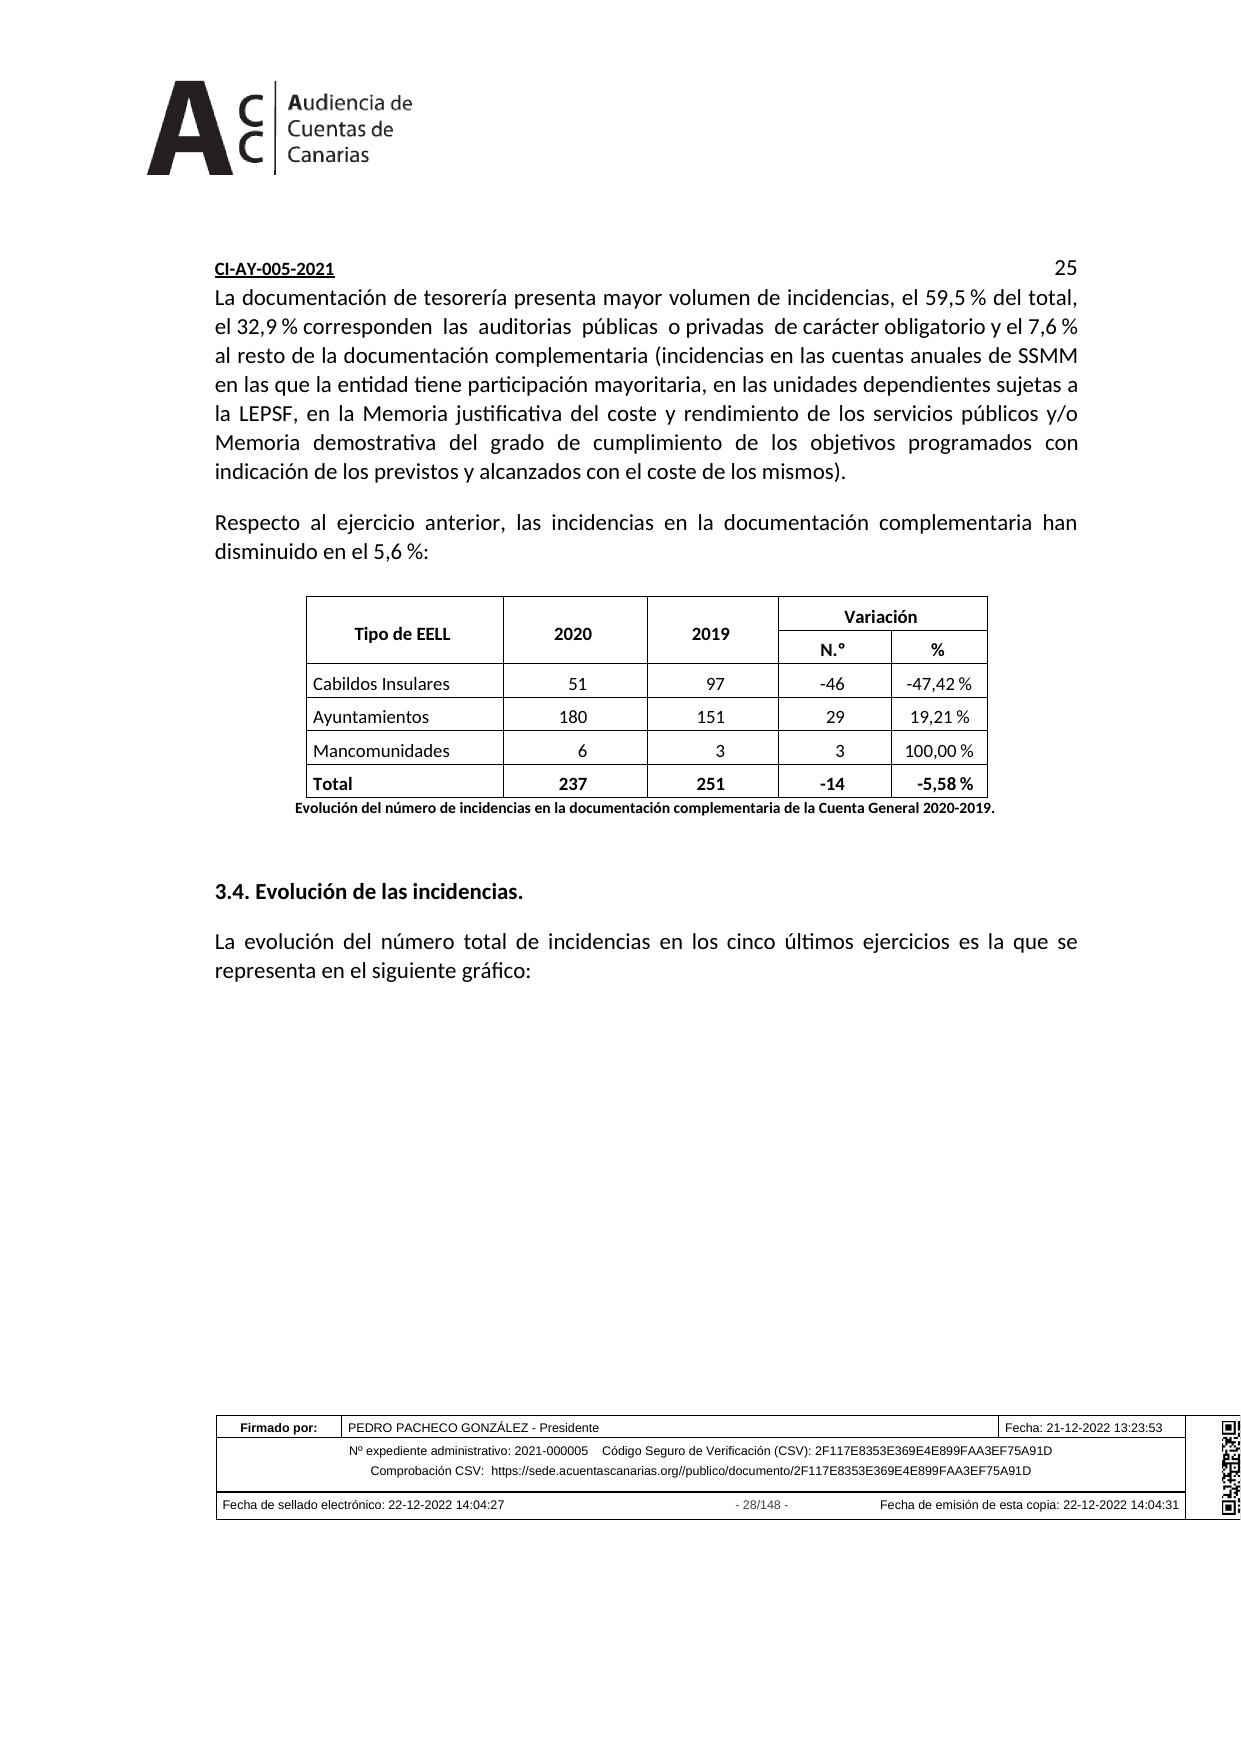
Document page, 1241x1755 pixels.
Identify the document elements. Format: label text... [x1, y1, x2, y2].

table_cell 237 [504, 765, 647, 797]
table_cell 003 [648, 731, 778, 764]
text La evolución del número total de incidencias en los cinco últimos ejercicios es la que se representa en el siguiente gráfico: [214, 927, 1080, 984]
table_cell 100,00 % [892, 731, 987, 764]
table_cell Cabildos Insulares [307, 664, 503, 697]
table_cell Total [307, 765, 503, 797]
table_header Tipo de EELL [307, 597, 503, 663]
text La documentación de tesorería presenta mayor volumen de incidencias, el 59,5 % del total, el 32,9 % corresponden las auditorias públicas o privadas de carácter obligatorio y el 7,6 % al resto de la documentación complementaria (incidencias en las cuentas anuales de SSMM en las que la entidad tiene participación mayoritaria, en las unidades dependientes sujetas a la LEPSF, en la Memoria justificativa del coste y rendimiento de los servicios públicos y/o Memoria demostrativa del grado de cumplimiento de los objetivos programados con indicación de los previstos y alcanzados con el coste de los mismos). [214, 283, 1080, 485]
table_cell 19,21 % [892, 698, 987, 730]
table_cell 251 [648, 765, 778, 797]
table_header 2019 [648, 597, 778, 663]
table_header 2020 [504, 597, 647, 663]
table_cell -47,42 % [892, 664, 987, 697]
text Respecto al ejercicio anterior, las incidencias en la documentación complementaria han disminuido en el 5,6 %: [214, 508, 1080, 565]
table_cell 151 [648, 698, 778, 730]
table_cell 29 [779, 698, 891, 730]
table_cell -14 [779, 765, 891, 797]
table_cell -5,58 % [892, 765, 987, 797]
table_cell Ayuntamientos [307, 698, 503, 730]
table_cell -03 [779, 731, 891, 764]
table_header Variación [779, 597, 987, 629]
table_cell Mancomunidades [307, 731, 503, 764]
table_cell 006 [504, 731, 647, 764]
text Evolución del número de incidencias en la documentación complementaria de la Cuenta General 2020-2019. [284, 798, 1010, 817]
text 3.4. Evolución de las incidencias. [214, 877, 1080, 905]
table_cell 051 [504, 664, 647, 697]
subtitle CI-AY-005-2021 25 [214, 253, 1082, 281]
table_cell -46 [779, 664, 891, 697]
table_cell 097 [648, 664, 778, 697]
table_cell % [892, 631, 987, 663]
table_cell 180 [504, 698, 647, 730]
table_cell N.º [779, 631, 891, 663]
